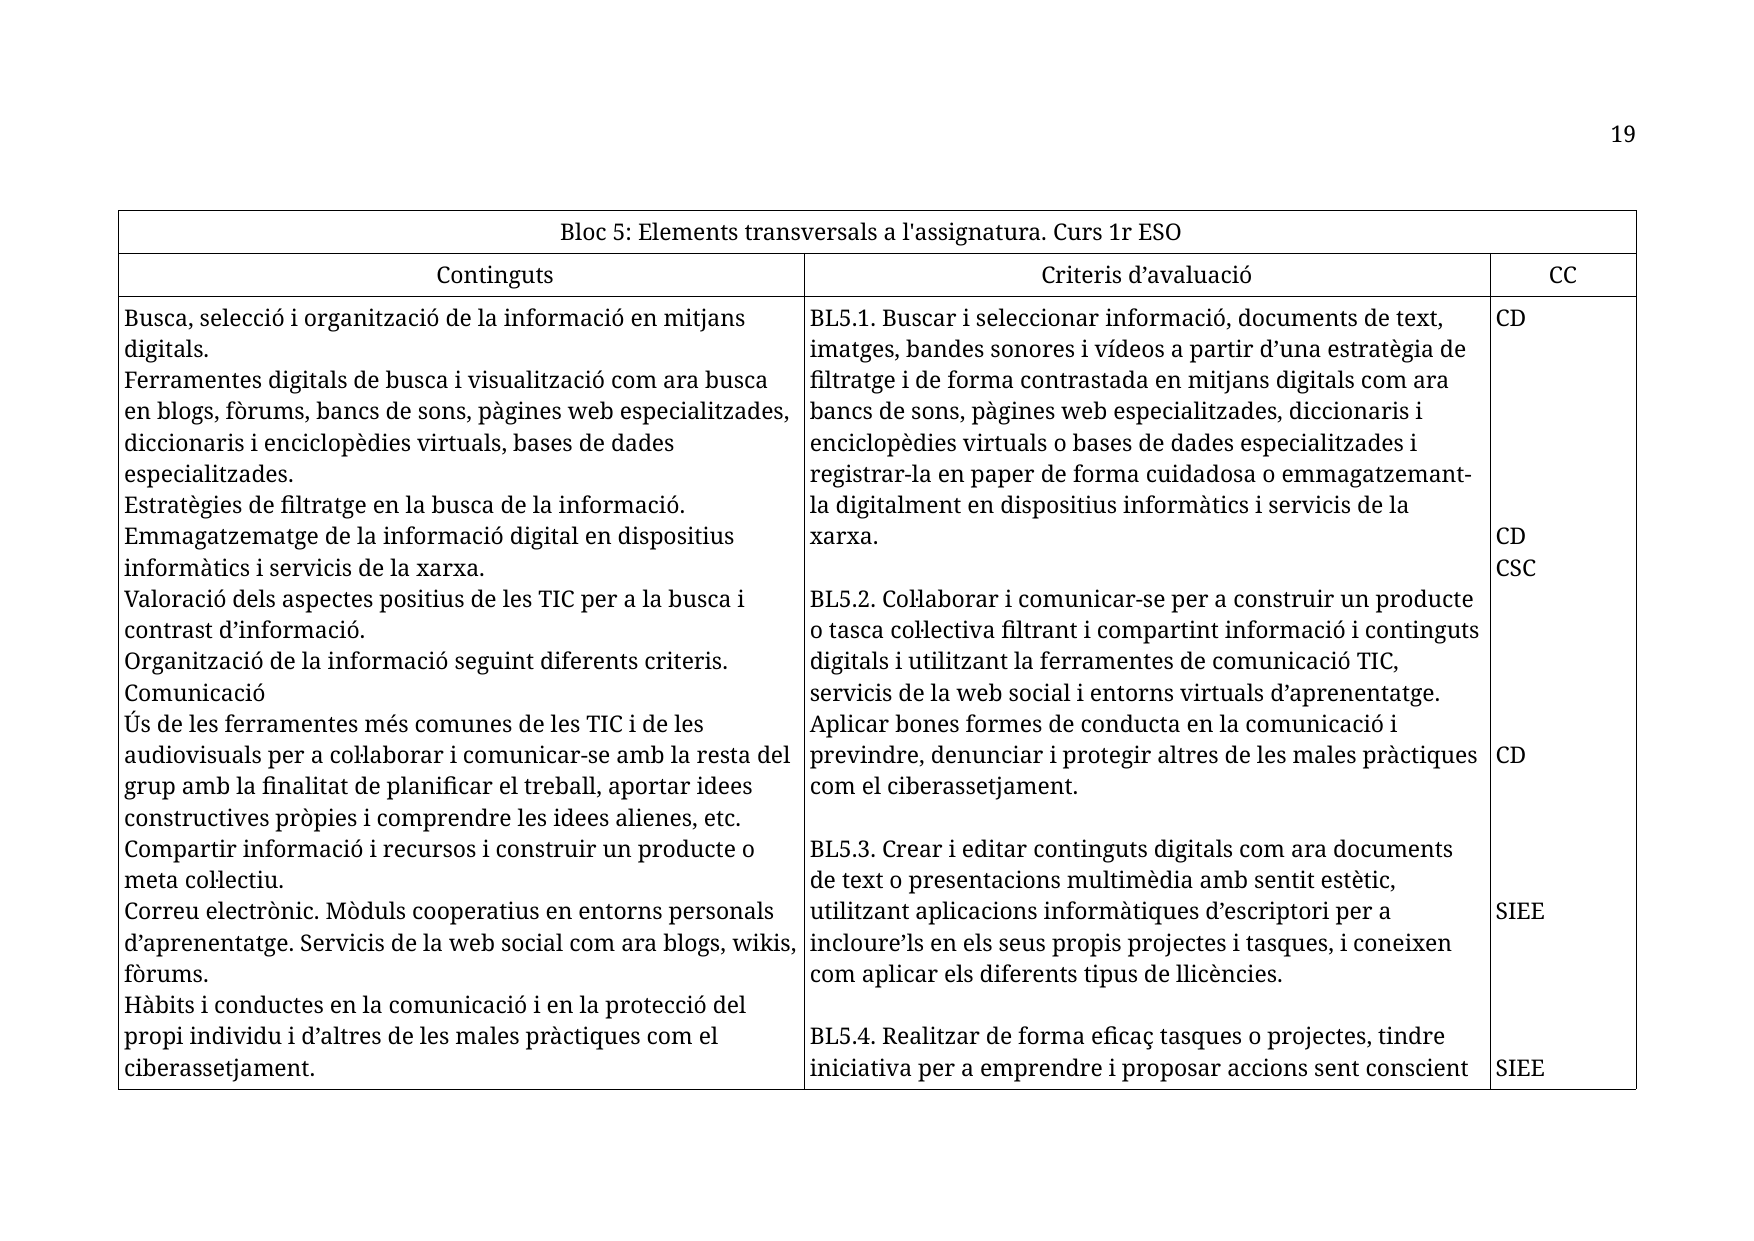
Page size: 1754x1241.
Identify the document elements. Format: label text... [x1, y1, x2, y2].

table_cell Criteris d’avaluació [805, 254, 1490, 296]
table_cell BL5.1. Buscar i seleccionar informació, documents de text, imatges, bandes sonores i vídeos a partir d’una estratègia de filtratge i de forma contrastada en mitjans digitals com ara bancs de sons, pàgines web especialitzades, diccionaris i enciclopèdies virtuals o bases de dades especialitzades i registrar-la en paper de forma cuidadosa o emmagatzemant-la digitalment en dispositius informàtics i servicis de la xarxa. BL5.2. Col·laborar i comunicar-se per a construir un producte o tasca col·lectiva filtrant i compartint informació i continguts digitals i utilitzant la ferramentes de comunicació TIC, servicis de la web social i entorns virtuals d’aprenentatge. Aplicar bones formes de conducta en la comunicació i previndre, denunciar i protegir altres de les males pràctiques com el ciberassetjament. BL5.3. Crear i editar continguts digitals com ara documents de text o presentacions multimèdia amb sentit estètic, utilitzant aplicacions informàtiques d’escriptori per a incloure’ls en els seus propis projectes i tasques, i coneixen com aplicar els diferents tipus de llicències. BL5.4. Realitzar de forma eficaç tasques o projectes, tindre iniciativa per a emprendre i proposar accions sent conscient [805, 297, 1490, 1088]
table_header Bloc 5: Elements transversals a l'assignatura. Curs 1r ESO [119, 211, 1636, 253]
table_cell Continguts [119, 254, 804, 296]
table_cell CC [1491, 254, 1636, 296]
table_cell Busca, selecció i organització de la informació en mitjans digitals. Ferramentes digitals de busca i visualització com ara busca en blogs, fòrums, bancs de sons, pàgines web especialitzades, diccionaris i enciclopèdies virtuals, bases de dades especialitzades. Estratègies de filtratge en la busca de la informació. Emmagatzematge de la informació digital en dispositius informàtics i servicis de la xarxa. Valoració dels aspectes positius de les TIC per a la busca i contrast d’informació. Organització de la informació seguint diferents criteris. Comunicació Ús de les ferramentes més comunes de les TIC i de les audiovisuals per a col·laborar i comunicar-se amb la resta del grup amb la finalitat de planificar el treball, aportar idees constructives pròpies i comprendre les idees alienes, etc. Compartir informació i recursos i construir un producte o meta col·lectiu. Correu electrònic. Mòduls cooperatius en entorns personals d’aprenentatge. Servicis de la web social com ara blogs, wikis, fòrums. Hàbits i conductes en la comunicació i en la protecció del propi individu i d’altres de les males pràctiques com el ciberassetjament. [119, 297, 804, 1088]
table_cell CD CD CSC CD SIEE SIEE [1491, 297, 1636, 1088]
